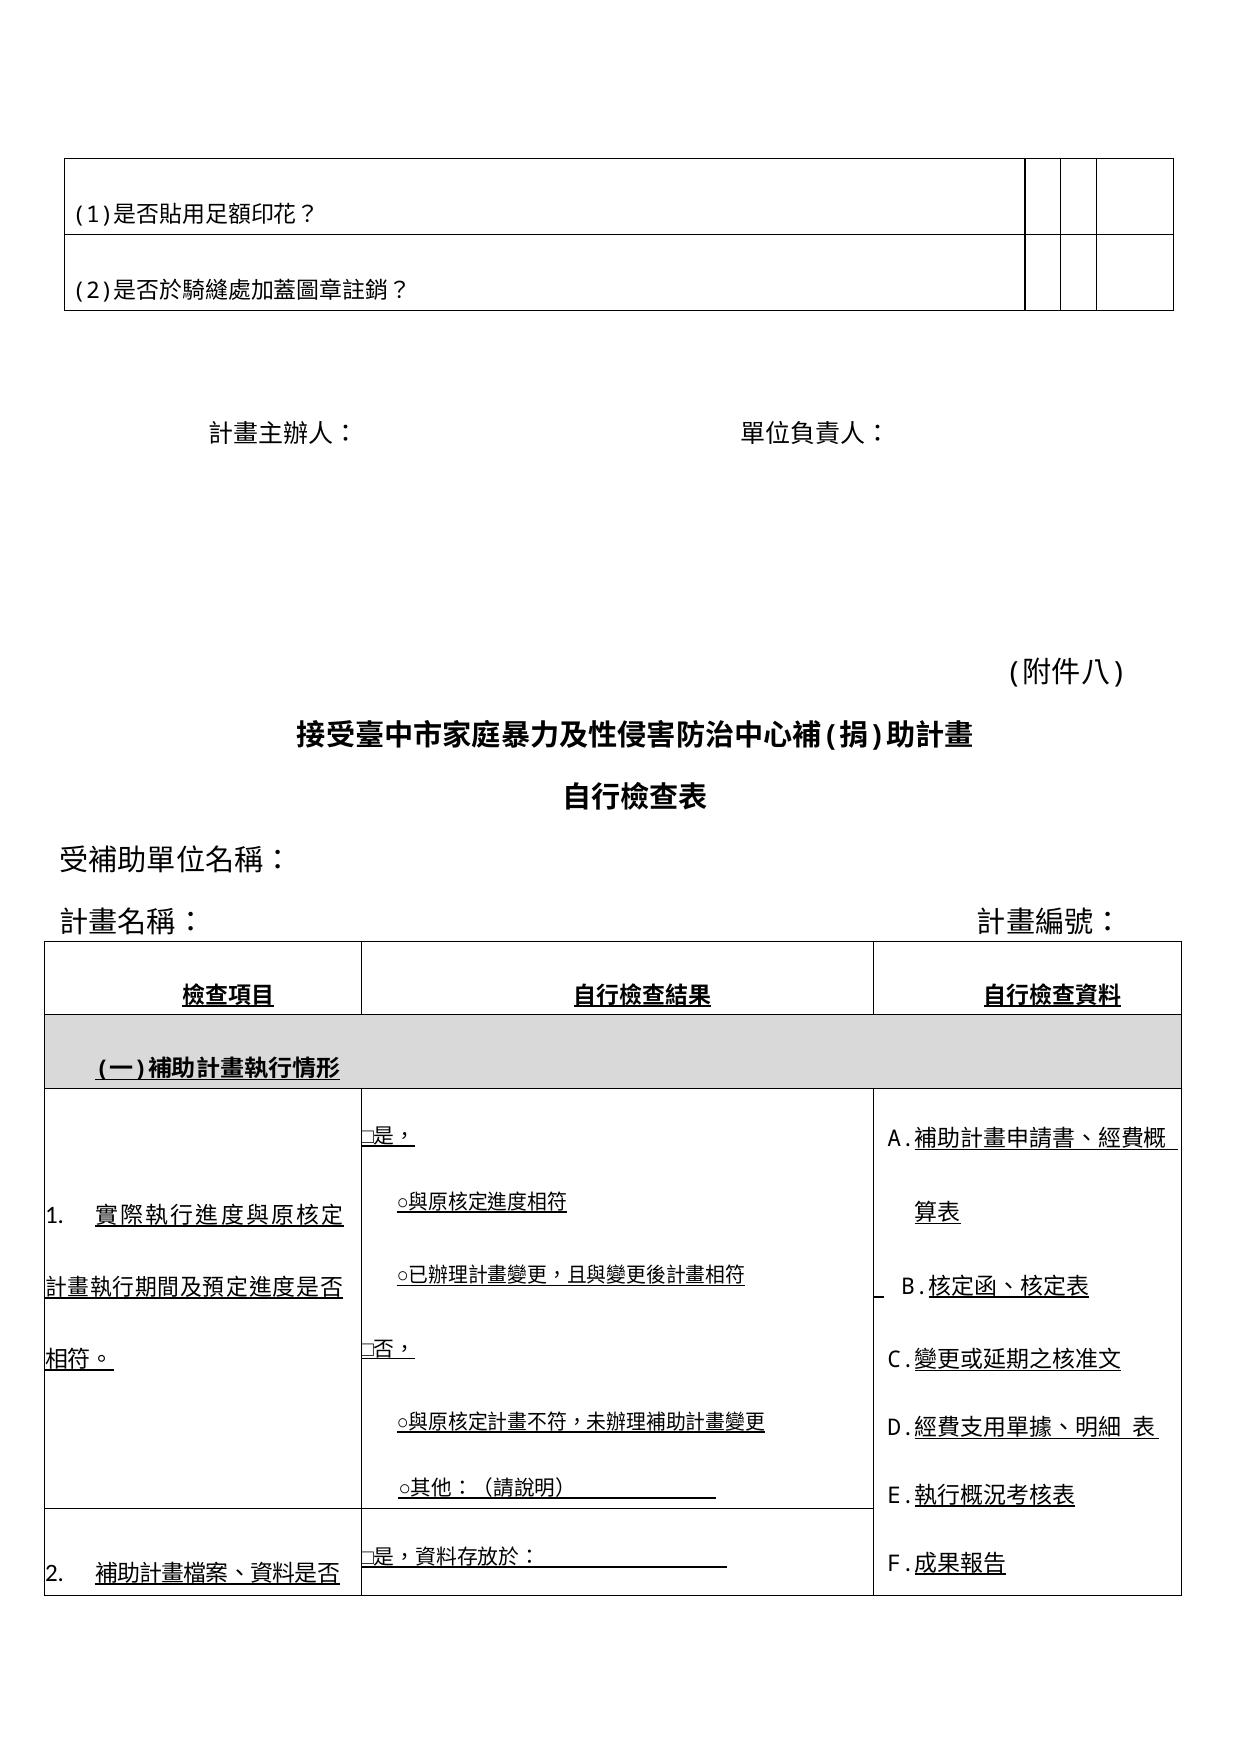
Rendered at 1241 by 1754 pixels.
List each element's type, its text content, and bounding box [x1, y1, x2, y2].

table_header 自行檢查結果 [362, 942, 873, 1014]
table_cell (1)是否貼用足額印花？ [65, 159, 1024, 234]
table_header 自行檢查資料 [874, 942, 1181, 1014]
text 計畫主辦人： 單位負責人： [208, 390, 1092, 453]
table_cell [1061, 159, 1096, 234]
table_cell 補助計畫檔案、資料是否 [45, 1509, 361, 1595]
table_header 檢查項目 [45, 942, 361, 1014]
table_cell [45, 1378, 361, 1507]
table_cell [1061, 235, 1096, 310]
table_cell □是，資料存放於： [362, 1509, 873, 1595]
table_cell (2)是否於騎縫處加蓋圖章註銷？ [65, 235, 1024, 310]
table_cell [1097, 235, 1173, 310]
table_cell □是， ○與原核定進度相符 ○已辦理計畫變更，且與變更後計畫相符 □否， ○與原核定計畫不符，未辦理補助計畫變更 ○其他：（請說明） [362, 1089, 873, 1507]
table_cell [45, 1089, 361, 1151]
table_cell [1026, 235, 1060, 310]
text (附件八) [132, 628, 1127, 691]
table_cell (一)補助計畫執行情形 [45, 1015, 1181, 1088]
text 受補助單位名稱： [59, 816, 1127, 878]
text 計畫名稱： 計畫編號： [59, 878, 1127, 941]
table_cell A.補助計畫申請書、經費概 算表 B.核定函、核定表 C.變更或延期之核准文 D.經費支用單據、明細 表 E.執行概況考核表 F.成果報告 [874, 1089, 1181, 1595]
table_cell [1097, 159, 1173, 234]
text 自行檢查表 [177, 753, 1092, 816]
text 接受臺中市家庭暴力及性侵害防治中心補(捐)助計畫 [177, 691, 1092, 753]
table_cell 實際執行進度與原核定計畫執行期間及預定進度是否相符。 [45, 1151, 361, 1378]
table_cell [1026, 159, 1060, 234]
